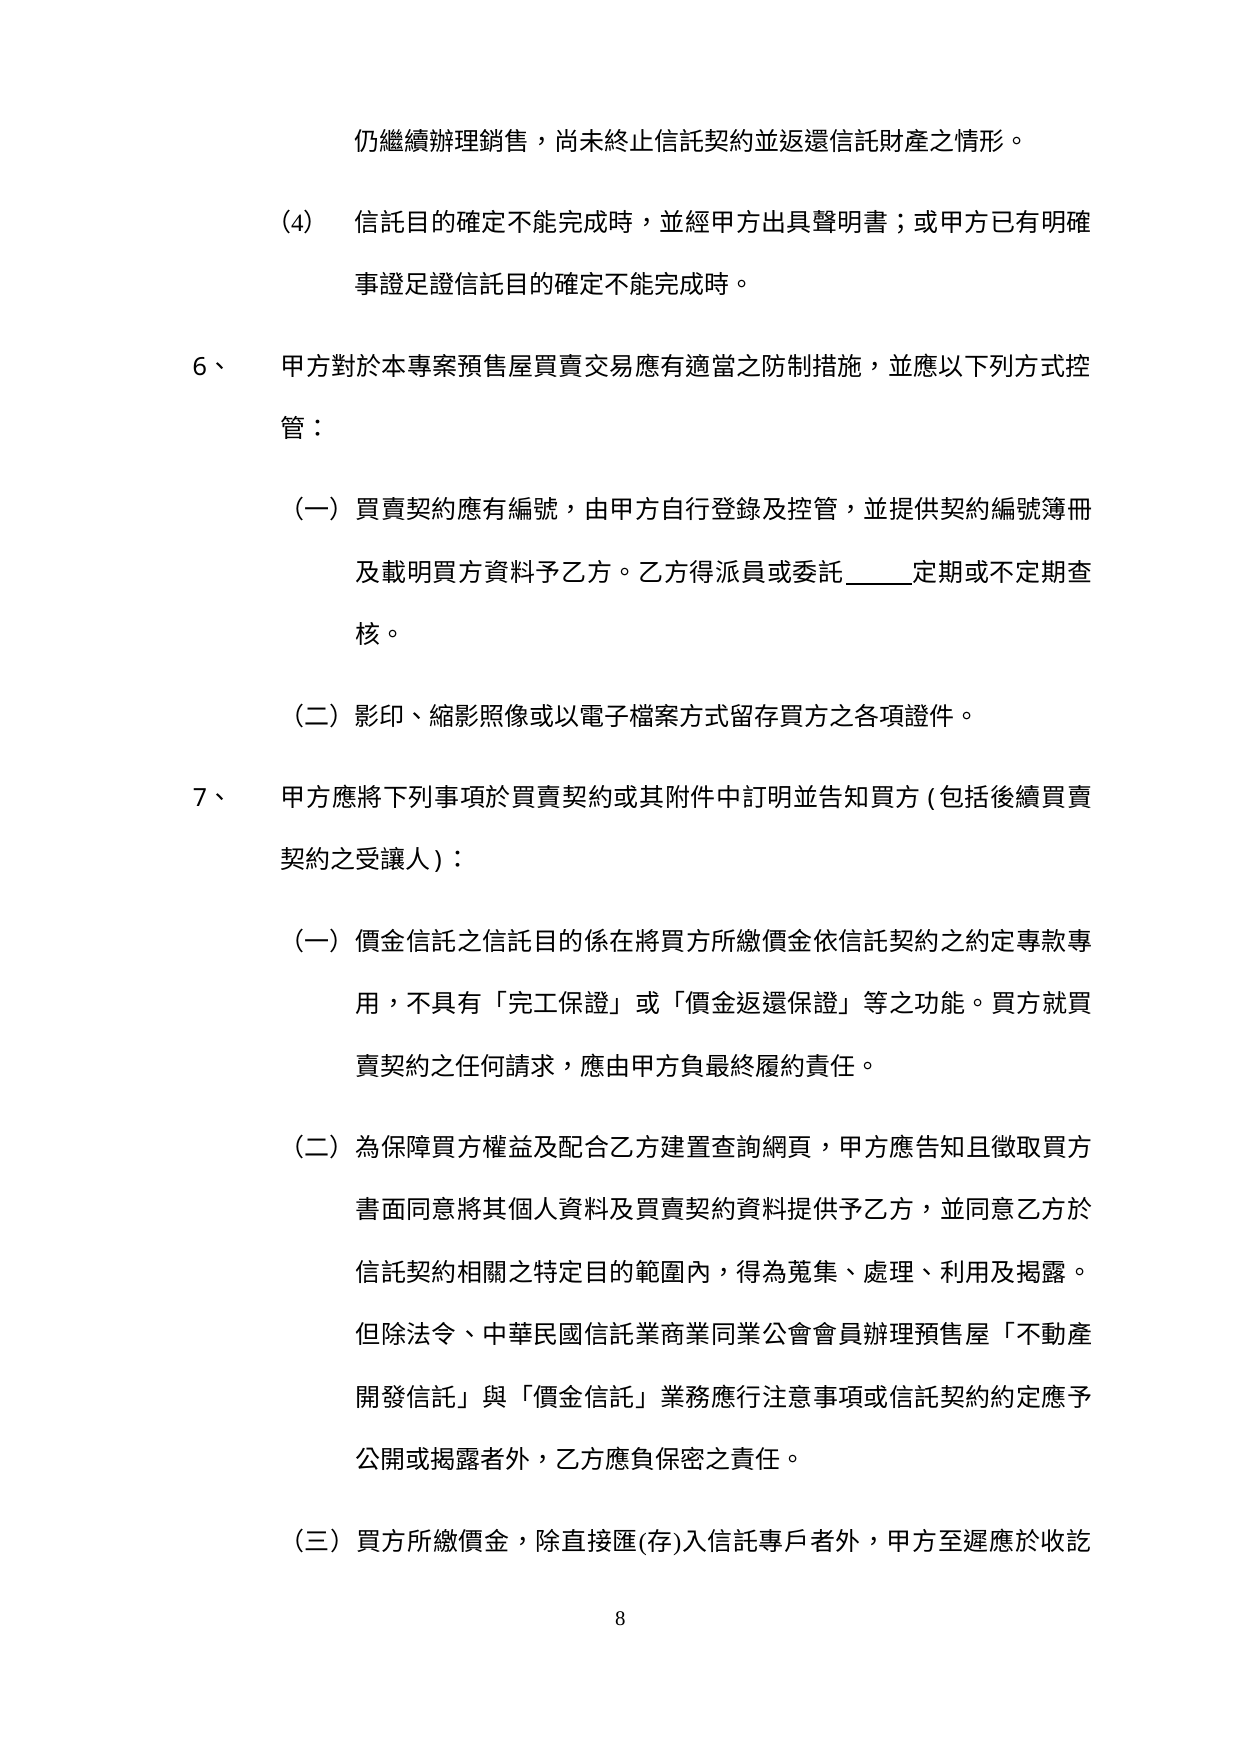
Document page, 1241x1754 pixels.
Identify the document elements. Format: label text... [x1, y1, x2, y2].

text （三）買方所繳價金，除直接匯(存)入信託專戶者外，甲方至遲應於收訖 [279, 1497, 1092, 1560]
text （二）影印、縮影照像或以電子檔案方式留存買方之各項證件。 [279, 672, 1092, 735]
text （一）價金信託之信託目的係在將買方所繳價金依信託契約之約定專款專用，不具有「完工保證」或「價金返還保證」等之功能。買方就買賣契約之任何請求，應由甲方負最終履約責任。 [279, 897, 1092, 1085]
list 信託目的確定不能完成時，並經甲方出具聲明書；或甲方已有明確事證足證信託目的確定不能完成時。 [266, 179, 1092, 304]
text （二） 為保障買方權益及配合乙方建置查詢網頁，甲方應告知且徵取買方書面同意將其個人資料及買賣契約資料提供予乙方，並同意乙方於信託契約相關之特定目的範圍內，得為蒐集、處理、利用及揭露。但除法令、中華民國信託業商業同業公會會員辦理預售屋「不動產開發信託」與「價金信託」業務應行注意事項或信託契約約定應予公開或揭露者外，乙方應負保密之責任。 [279, 1104, 1092, 1479]
list 甲方應將下列事項於買賣契約或其附件中訂明並告知買方(包括後續買賣契約之受讓人)： [192, 754, 1092, 879]
text （一） 買賣契約應有編號，由甲方自行登錄及控管，並提供契約編號簿冊及載明買方資料予乙方。乙方得派員或委託 定期或不定期查核。 [279, 466, 1092, 654]
list 甲方對於本專案預售屋買賣交易應有適當之防制措施，並應以下列方式控管： [192, 322, 1092, 447]
list 仍繼續辦理銷售，尚未終止信託契約並返還信託財產之情形。 [266, 97, 1092, 160]
